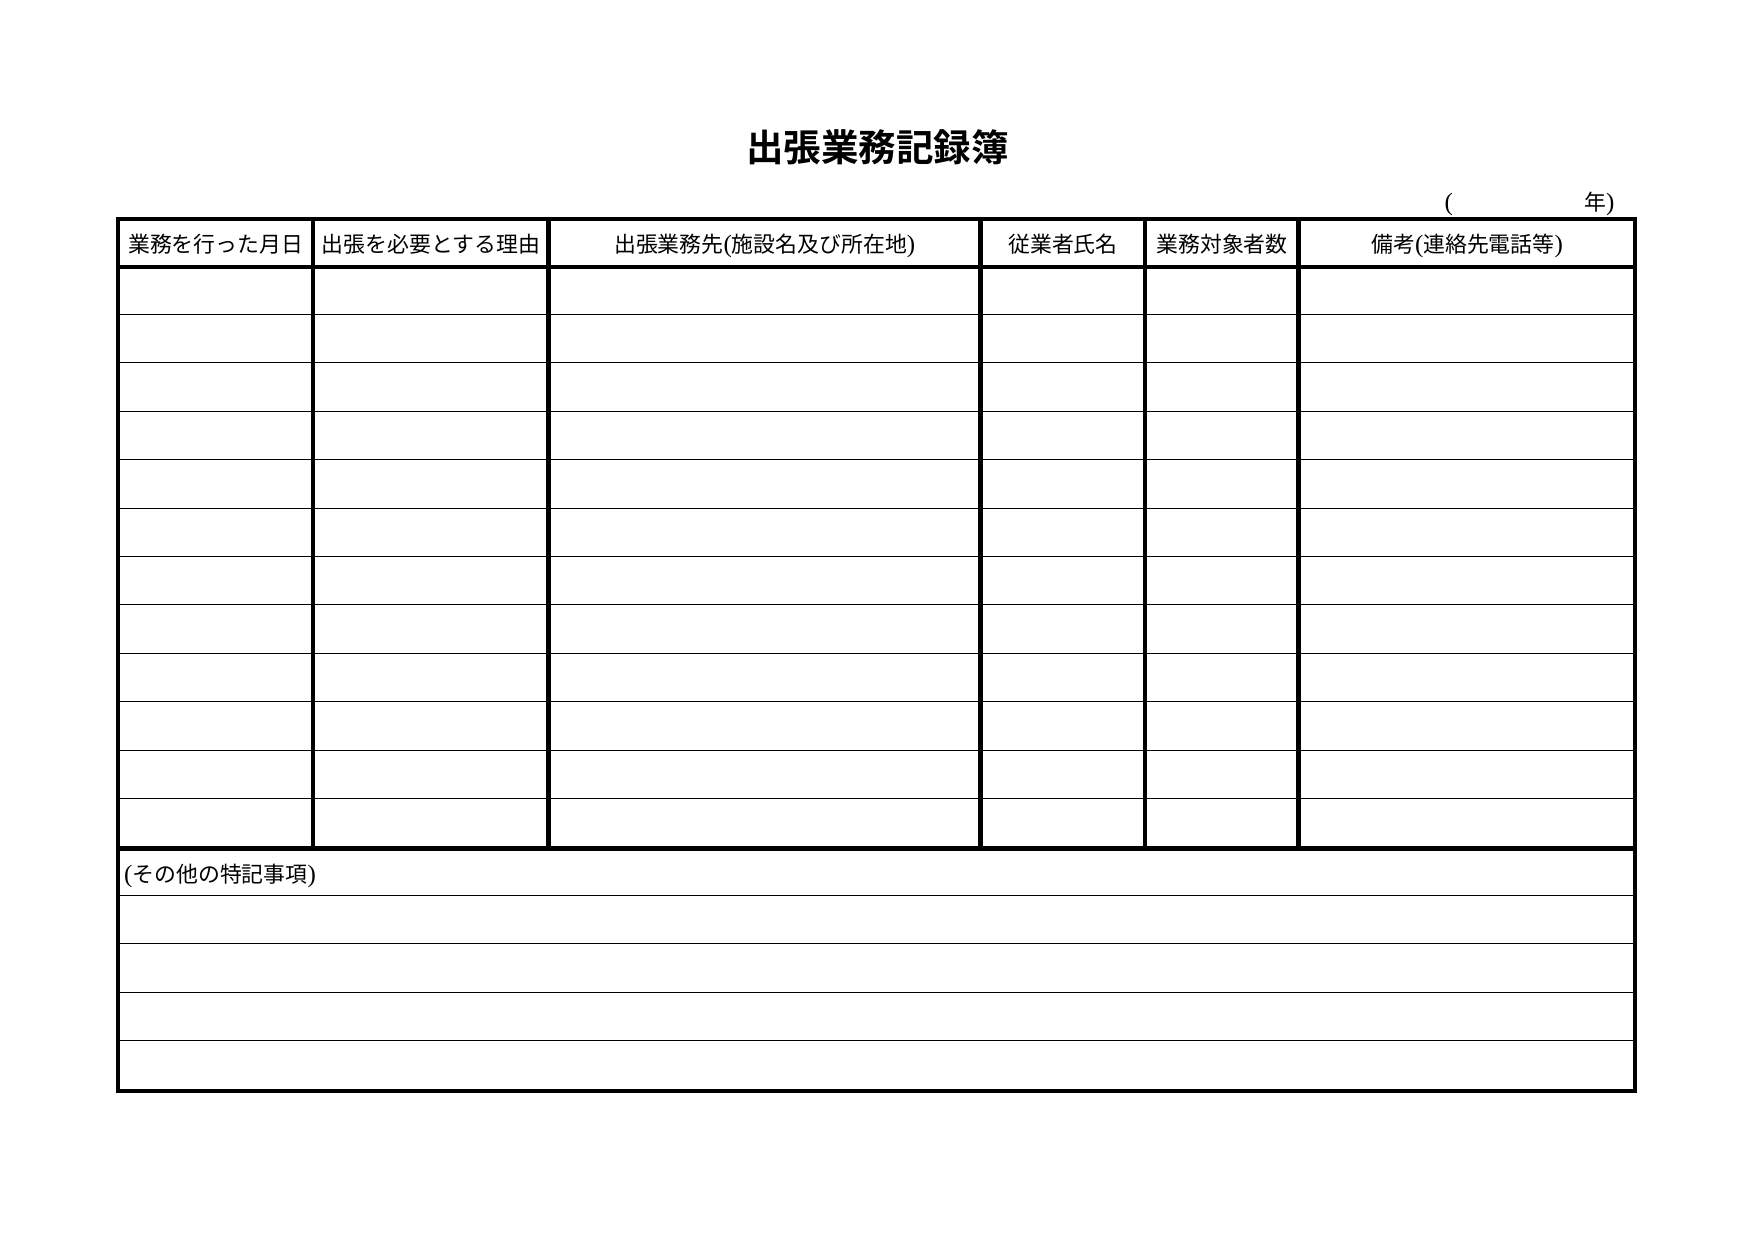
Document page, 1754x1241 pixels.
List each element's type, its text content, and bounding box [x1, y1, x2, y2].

table_cell [551, 799, 978, 846]
table_cell [1301, 363, 1633, 411]
table_cell [120, 751, 311, 798]
table_cell [551, 460, 978, 507]
table_cell [315, 363, 546, 411]
table_cell [551, 315, 978, 362]
table_cell [551, 412, 978, 459]
table_cell [120, 993, 1633, 1040]
table_cell [315, 702, 546, 749]
table_cell [983, 412, 1143, 459]
table_cell [315, 799, 546, 846]
table_cell [1301, 605, 1633, 653]
table_cell [120, 315, 311, 362]
table_cell [1147, 799, 1296, 846]
table_cell [983, 509, 1143, 556]
table_cell [1301, 315, 1633, 362]
table_header 従業者氏名 [983, 221, 1143, 265]
table_cell [315, 460, 546, 507]
table_cell [1301, 751, 1633, 798]
table_cell [551, 751, 978, 798]
table_cell [551, 654, 978, 701]
table_cell [1301, 509, 1633, 556]
table_cell [983, 460, 1143, 507]
table_header 備考(連絡先電話等) [1301, 221, 1633, 265]
table_cell [1301, 460, 1633, 507]
table_cell [983, 654, 1143, 701]
table_cell [551, 557, 978, 604]
table_cell [983, 269, 1143, 314]
table_cell [315, 412, 546, 459]
table_cell [983, 605, 1143, 653]
table_cell [983, 363, 1143, 411]
table_cell [983, 751, 1143, 798]
table_cell [120, 799, 311, 846]
table_cell [120, 460, 311, 507]
table_cell [120, 557, 311, 604]
table_cell [315, 751, 546, 798]
table_cell [120, 702, 311, 749]
table_cell [1301, 799, 1633, 846]
table_cell [551, 269, 978, 314]
table_cell [1301, 557, 1633, 604]
table_cell [983, 557, 1143, 604]
table_cell [1147, 363, 1296, 411]
table_header 業務を行った月日 [120, 221, 311, 265]
table_cell [315, 557, 546, 604]
table_cell [1147, 557, 1296, 604]
table_cell [1147, 269, 1296, 314]
table_cell [1147, 412, 1296, 459]
table_cell [551, 509, 978, 556]
table_header 出張業務先(施設名及び所在地) [551, 221, 978, 265]
table_cell [315, 654, 546, 701]
table_cell [1147, 751, 1296, 798]
table_cell [1147, 509, 1296, 556]
title 出張業務記録簿 [118, 118, 1636, 172]
table_cell [315, 605, 546, 653]
table_cell [983, 799, 1143, 846]
table_cell [120, 363, 311, 411]
table_cell [315, 315, 546, 362]
table_cell [551, 605, 978, 653]
table_cell [551, 702, 978, 749]
table_cell [1301, 702, 1633, 749]
table_header 出張を必要とする理由 [315, 221, 546, 265]
table_cell [120, 509, 311, 556]
table_cell [120, 269, 311, 314]
table_cell [1147, 315, 1296, 362]
table_cell [120, 605, 311, 653]
table_cell [983, 702, 1143, 749]
text ( 年) [118, 185, 1636, 217]
table_cell [1301, 654, 1633, 701]
table_cell [120, 654, 311, 701]
table_cell [1147, 605, 1296, 653]
table_cell [1301, 412, 1633, 459]
table_cell [315, 269, 546, 314]
table_cell (その他の特記事項) [120, 851, 1633, 895]
table_cell [120, 412, 311, 459]
table_cell [1147, 702, 1296, 749]
table_cell [120, 896, 1633, 943]
table_cell [315, 509, 546, 556]
table_header 業務対象者数 [1147, 221, 1296, 265]
table_cell [1301, 269, 1633, 314]
table_cell [120, 944, 1633, 992]
table_cell [1147, 654, 1296, 701]
table_cell [983, 315, 1143, 362]
table_cell [1147, 460, 1296, 507]
table_cell [551, 363, 978, 411]
table_cell [120, 1041, 1633, 1089]
